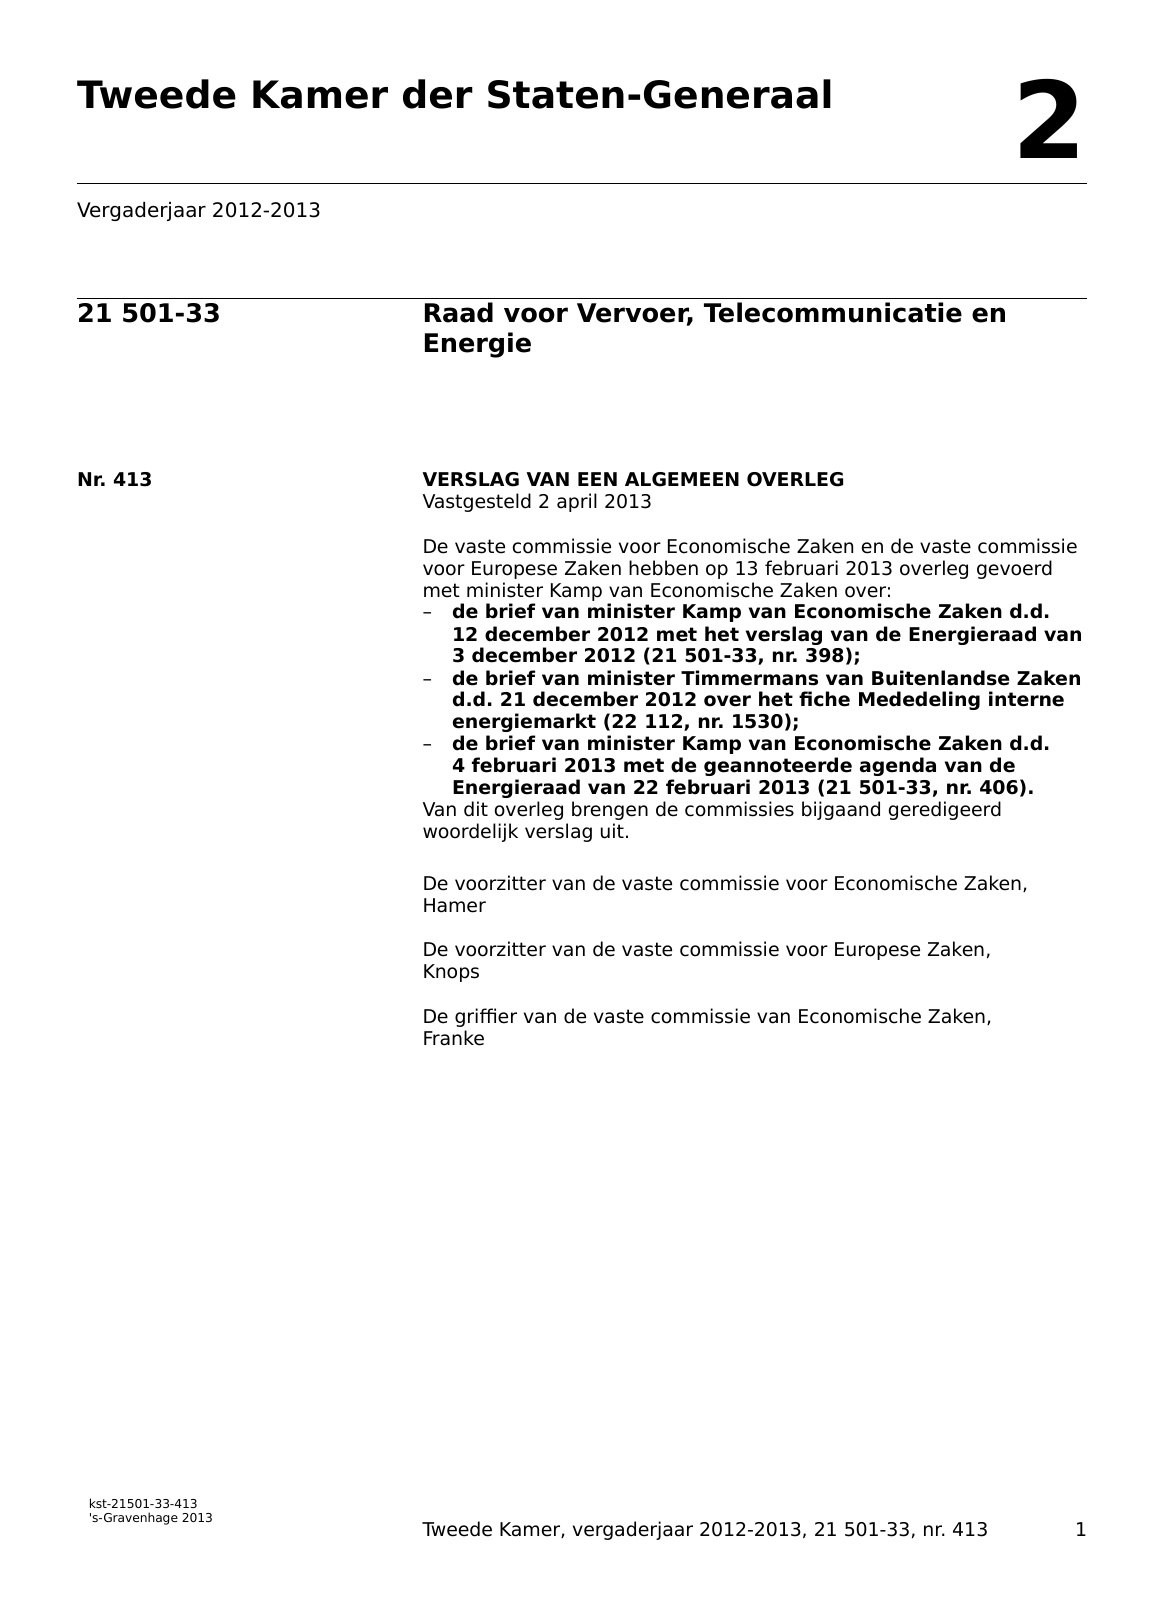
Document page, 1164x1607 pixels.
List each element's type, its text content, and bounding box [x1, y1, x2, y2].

table_header 2 [886, 59, 1087, 183]
text kst-21501-33-413 [88, 1497, 323, 1511]
text Van dit overleg brengen de commissies bijgaand geredigeerd woordelijk verslag uit. [422, 799, 1087, 843]
text De griffier van de vaste commissie van Economische Zaken, Franke [422, 1006, 1087, 1049]
text – de brief van minister Timmermans van Buitenlandse Zaken d.d. 21 december 2012 over het fiche Mededeling interne energiemarkt (22 112, nr. 1530); [422, 667, 1087, 733]
text 's-Gravenhage 2013 [88, 1511, 323, 1525]
text De voorzitter van de vaste commissie voor Europese Zaken, Knops [422, 939, 1087, 983]
text De voorzitter van de vaste commissie voor Economische Zaken, Hamer [422, 873, 1087, 917]
subtitle 21 501-33 Raad voor Vervoer, Telecommunicatie en Energie [77, 299, 1087, 358]
table_header Tweede Kamer der Staten-Generaal [77, 59, 886, 183]
subtitle Nr. 413 VERSLAG VAN EEN ALGEMEEN OVERLEG [77, 469, 1087, 491]
text – de brief van minister Kamp van Economische Zaken d.d. 12 december 2012 met het verslag van de Energieraad van 3 december 2012 (21 501-33, nr. 398); [422, 601, 1087, 667]
text – de brief van minister Kamp van Economische Zaken d.d. 4 februari 2013 met de geannoteerde agenda van de Energieraad van 22 februari 2013 (21 501-33, nr. 406). [422, 733, 1087, 799]
text De vaste commissie voor Economische Zaken en de vaste commissie voor Europese Zaken hebben op 13 februari 2013 overleg gevoerd met minister Kamp van Economische Zaken over: [422, 536, 1087, 601]
table_cell Vergaderjaar 2012-2013 [77, 184, 1087, 298]
text Vastgesteld 2 april 2013 [422, 491, 1087, 513]
